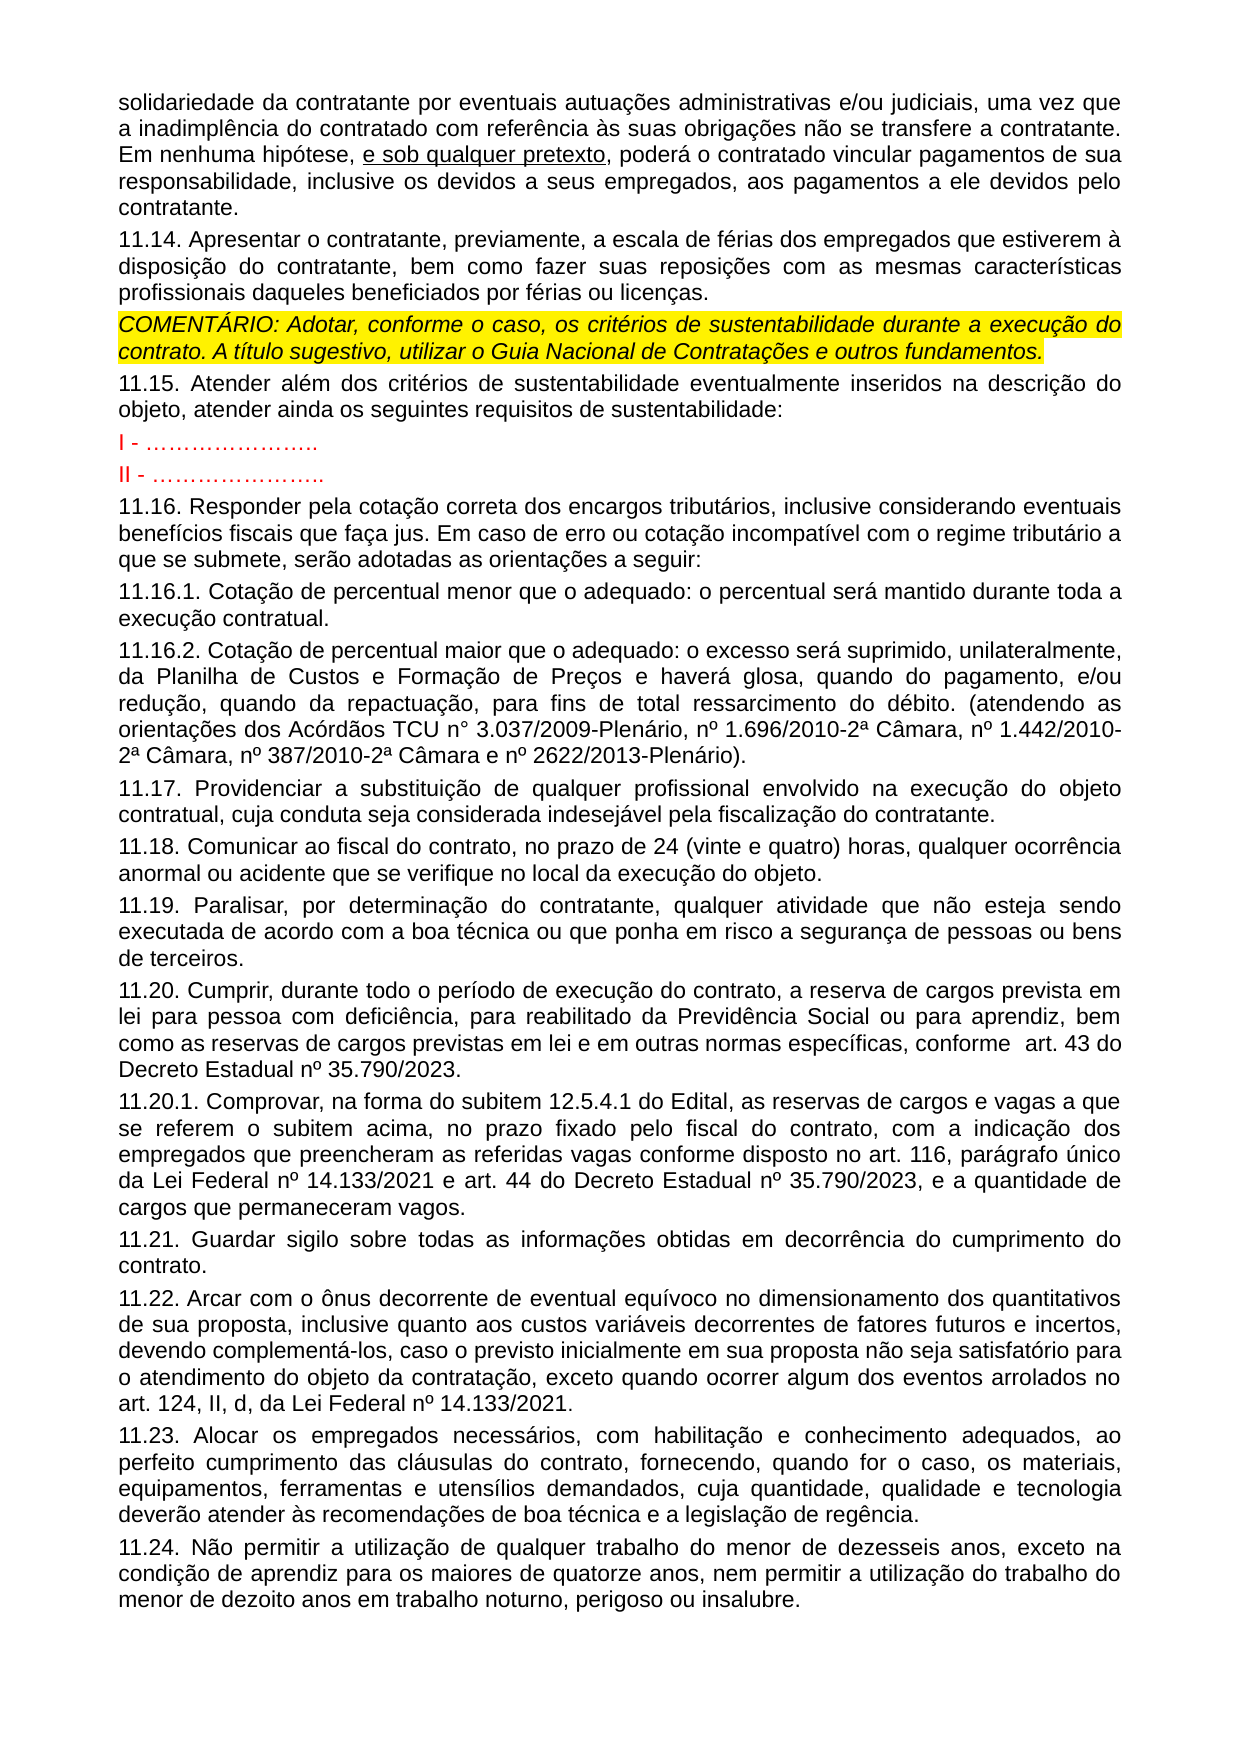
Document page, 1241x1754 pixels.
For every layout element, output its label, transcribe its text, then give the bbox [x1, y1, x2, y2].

text solidariedade da contratante por eventuais autuações administrativas e/ou judiciais, uma vez que a inadimplência do contratado com referência às suas obrigações não se transfere a contratante. Em nenhuma hipótese, e sob qualquer pretexto, poderá o contratado vincular pagamentos de sua responsabilidade, inclusive os devidos a seus empregados, aos pagamentos a ele devidos pelo contratante. [118, 88, 1122, 220]
text 11.15. Atender além dos critérios de sustentabilidade eventualmente inseridos na descrição do objeto, atender ainda os seguintes requisitos de sustentabilidade: [118, 370, 1122, 423]
text 11.16.2. Cotação de percentual maior que o adequado: o excesso será suprimido, unilateralmente, da Planilha de Custos e Formação de Preços e haverá glosa, quando do pagamento, e/ou redução, quando da repactuação, para fins de total ressarcimento do débito. (atendendo as orientações dos Acórdãos TCU n° 3.037/2009-Plenário, nº 1.696/2010-2ª Câmara, nº 1.442/2010-2ª Câmara, nº 387/2010-2ª Câmara e nº 2622/2013-Plenário). [118, 637, 1122, 768]
text 11.17. Providenciar a substituição de qualquer profissional envolvido na execução do objeto contratual, cuja conduta seja considerada indesejável pela fiscalização do contratante. [118, 774, 1122, 827]
text II - ………………….. [118, 461, 1122, 487]
text COMENTÁRIO: Adotar, conforme o caso, os critérios de sustentabilidade durante a execução do contrato. A título sugestivo, utilizar o Guia Nacional de Contratações e outros fundamentos. [118, 311, 1122, 364]
text 11.16.1. Cotação de percentual menor que o adequado: o percentual será mantido durante toda a execução contratual. [118, 578, 1122, 631]
text 11.20. Cumprir, durante todo o período de execução do contrato, a reserva de cargos prevista em lei para pessoa com deficiência, para reabilitado da Previdência Social ou para aprendiz, bem como as reservas de cargos previstas em lei e em outras normas específicas, conforme art. 43 do Decreto Estadual nº 35.790/2023. [118, 977, 1122, 1082]
text 11.19. Paralisar, por determinação do contratante, qualquer atividade que não esteja sendo executada de acordo com a boa técnica ou que ponha em risco a segurança de pessoas ou bens de terceiros. [118, 892, 1122, 971]
text 11.16. Responder pela cotação correta dos encargos tributários, inclusive considerando eventuais benefícios fiscais que faça jus. Em caso de erro ou cotação incompatível com o regime tributário a que se submete, serão adotadas as orientações a seguir: [118, 493, 1122, 572]
text 11.14. Apresentar o contratante, previamente, a escala de férias dos empregados que estiverem à disposição do contratante, bem como fazer suas reposições com as mesmas características profissionais daqueles beneficiados por férias ou licenças. [118, 226, 1122, 305]
text 11.24. Não permitir a utilização de qualquer trabalho do menor de dezesseis anos, exceto na condição de aprendiz para os maiores de quatorze anos, nem permitir a utilização do trabalho do menor de dezoito anos em trabalho noturno, perigoso ou insalubre. [118, 1533, 1122, 1613]
text I - ………………….. [118, 428, 1122, 455]
text 11.21. Guardar sigilo sobre todas as informações obtidas em decorrência do cumprimento do contrato. [118, 1226, 1122, 1278]
text 11.20.1. Comprovar, na forma do subitem 12.5.4.1 do Edital, as reservas de cargos e vagas a que se referem o subitem acima, no prazo fixado pelo fiscal do contrato, com a indicação dos empregados que preencheram as referidas vagas conforme disposto no art. 116, parágrafo único da Lei Federal nº 14.133/2021 e art. 44 do Decreto Estadual nº 35.790/2023, e a quantidade de cargos que permaneceram vagos. [118, 1088, 1122, 1220]
text 11.22. Arcar com o ônus decorrente de eventual equívoco no dimensionamento dos quantitativos de sua proposta, inclusive quanto aos custos variáveis decorrentes de fatores futuros e incertos, devendo complementá-los, caso o previsto inicialmente em sua proposta não seja satisfatório para o atendimento do objeto da contratação, exceto quando ocorrer algum dos eventos arrolados no art. 124, II, d, da Lei Federal nº 14.133/2021. [118, 1284, 1122, 1416]
text 11.23. Alocar os empregados necessários, com habilitação e conhecimento adequados, ao perfeito cumprimento das cláusulas do contrato, fornecendo, quando for o caso, os materiais, equipamentos, ferramentas e utensílios demandados, cuja quantidade, qualidade e tecnologia deverão atender às recomendações de boa técnica e a legislação de regência. [118, 1422, 1122, 1528]
text 11.18. Comunicar ao fiscal do contrato, no prazo de 24 (vinte e quatro) horas, qualquer ocorrência anormal ou acidente que se verifique no local da execução do objeto. [118, 833, 1122, 886]
